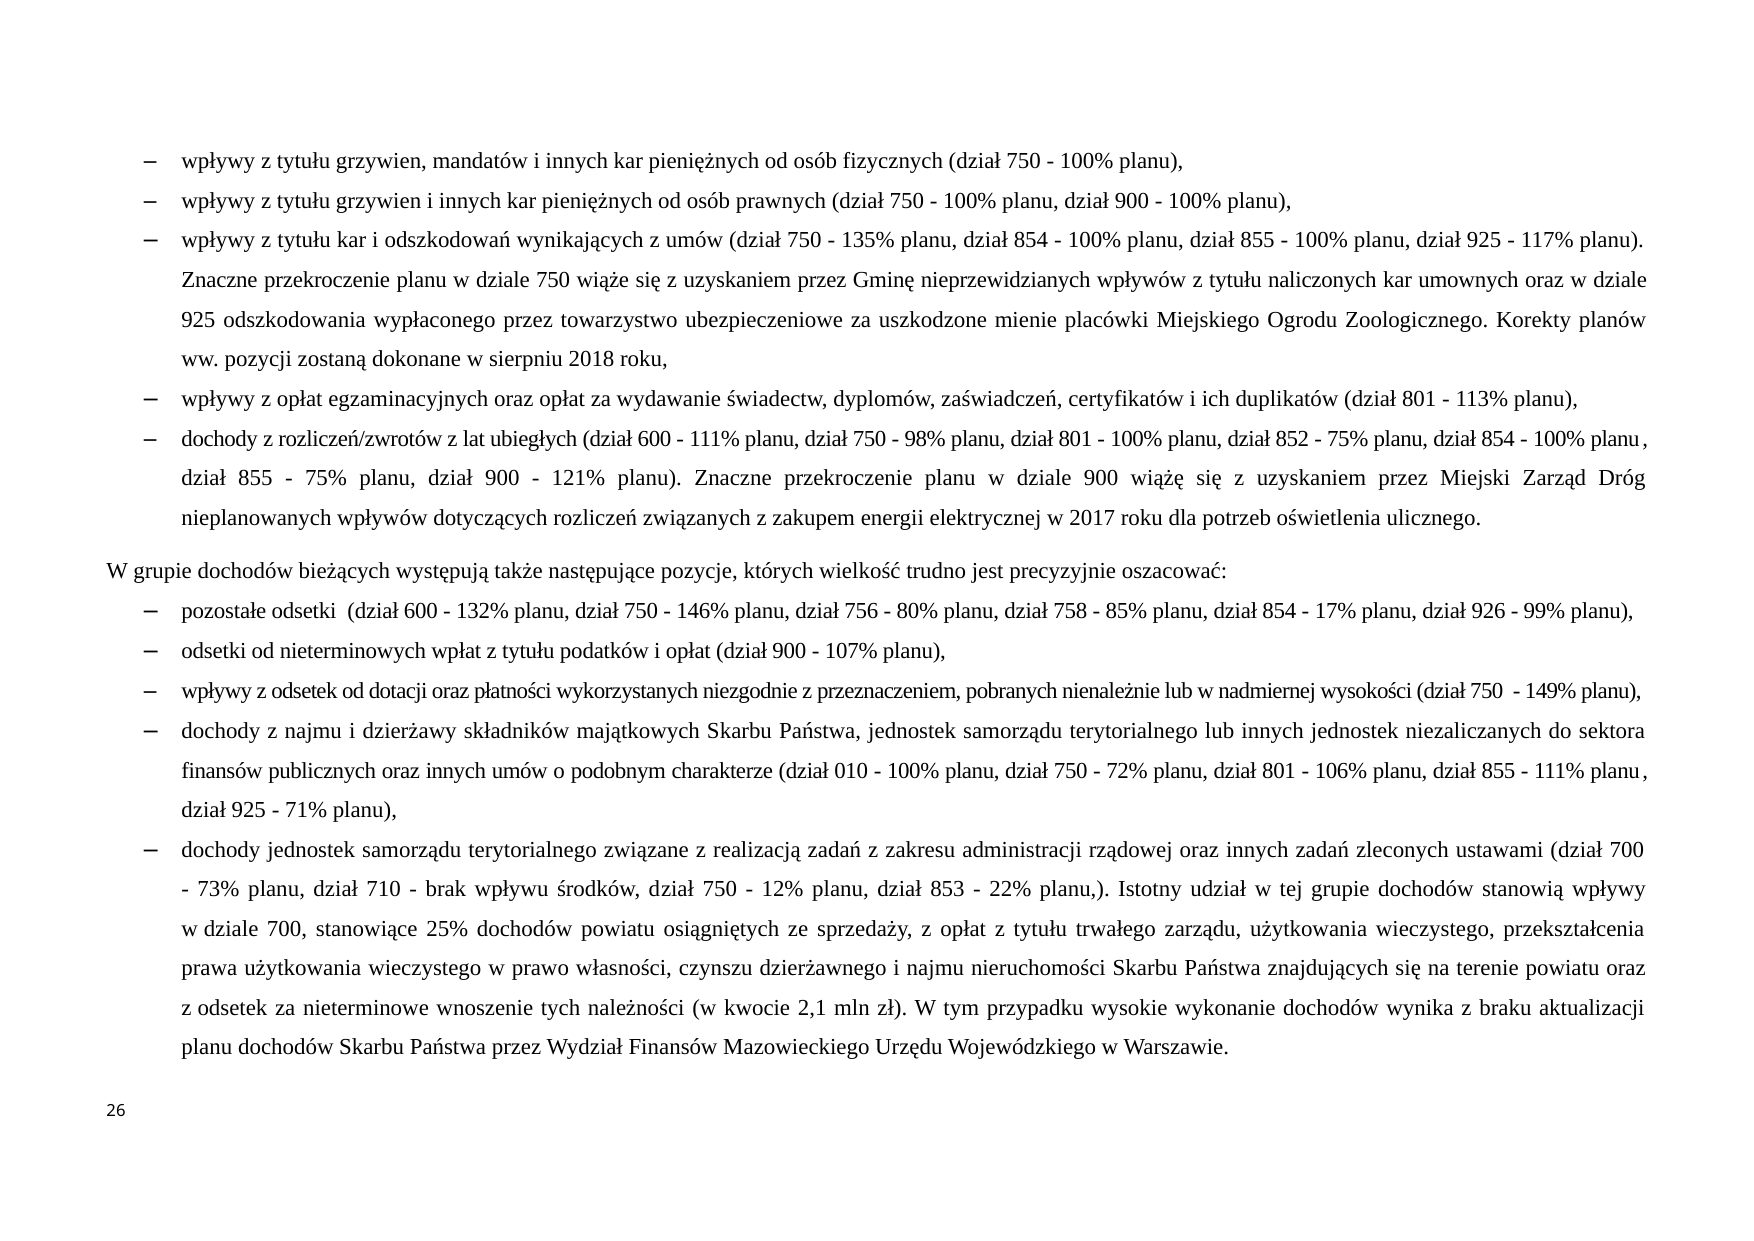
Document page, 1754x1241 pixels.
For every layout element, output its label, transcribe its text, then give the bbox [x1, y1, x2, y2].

list pozostałe odsetki (dział 600 - 132% planu, dział 750 - 146% planu, dział 756 - 80% planu, dział 758 - 85% planu, dział 854 - 17% planu, dział 926 - 99% planu), [144, 597, 1648, 624]
list wpływy z tytułu grzywien i innych kar pieniężnych od osób prawnych (dział 750 - 100% planu, dział 900 - 100% planu), [144, 187, 1648, 213]
list wpływy z tytułu grzywien, mandatów i innych kar pieniężnych od osób fizycznych (dział 750 - 100% planu), [144, 148, 1648, 174]
list wpływy z opłat egzaminacyjnych oraz opłat za wydawanie świadectw, dyplomów, zaświadczeń, certyfikatów i ich duplikatów (dział 801 - 113% planu), [144, 385, 1648, 412]
text W grupie dochodów bieżących występują także następujące pozycje, których wielkość trudno jest precyzyjnie oszacować: [106, 558, 1648, 584]
list dochody jednostek samorządu terytorialnego związane z realizacją zadań z zakresu administracji rządowej oraz innych zadań zleconych ustawami (dział 700 - 73% planu, dział 710 - brak wpływu środków, dział 750 - 12% planu, dział 853 - 22% planu,). Istotny udział w tej grupie dochodów stanowią wpływy w dziale 700, stanowiące 25% dochodów powiatu osiągniętych ze sprzedaży, z opłat z tytułu trwałego zarządu, użytkowania wieczystego, przekształcenia prawa użytkowania wieczystego w prawo własności, czynszu dzierżawnego i najmu nieruchomości Skarbu Państwa znajdujących się na terenie powiatu oraz z odsetek za nieterminowe wnoszenie tych należności (w kwocie 2,1 mln zł). W tym przypadku wysokie wykonanie dochodów wynika z braku aktualizacji planu dochodów Skarbu Państwa przez Wydział Finansów Mazowieckiego Urzędu Wojewódzkiego w Warszawie. [144, 836, 1648, 1060]
list odsetki od nieterminowych wpłat z tytułu podatków i opłat (dział 900 - 107% planu), [144, 637, 1648, 664]
list wpływy z tytułu kar i odszkodowań wynikających z umów (dział 750 - 135% planu, dział 854 - 100% planu, dział 855 - 100% planu, dział 925 - 117% planu). Znaczne przekroczenie planu w dziale 750 wiąże się z uzyskaniem przez Gminę nieprzewidzianych wpływów z tytułu naliczonych kar umownych oraz w dziale 925 odszkodowania wypłaconego przez towarzystwo ubezpieczeniowe za uszkodzone mienie placówki Miejskiego Ogrodu Zoologicznego. Korekty planów ww. pozycji zostaną dokonane w sierpniu 2018 roku, [144, 227, 1648, 372]
list dochody z najmu i dzierżawy składników majątkowych Skarbu Państwa, jednostek samorządu terytorialnego lub innych jednostek niezaliczanych do sektora finansów publicznych oraz innych umów o podobnym charakterze (dział 010 - 100% planu, dział 750 - 72% planu, dział 801 - 106% planu, dział 855 - 111% planu, dział 925 - 71% planu), [144, 717, 1648, 822]
list wpływy z odsetek od dotacji oraz płatności wykorzystanych niezgodnie z przeznaczeniem, pobranych nienależnie lub w nadmiernej wysokości (dział 750 - 149% planu), [144, 677, 1648, 704]
list dochody z rozliczeń/zwrotów z lat ubiegłych (dział 600 - 111% planu, dział 750 - 98% planu, dział 801 - 100% planu, dział 852 - 75% planu, dział 854 - 100% planu, dział 855 - 75% planu, dział 900 - 121% planu). Znaczne przekroczenie planu w dziale 900 wiążę się z uzyskaniem przez Miejski Zarząd Dróg nieplanowanych wpływów dotyczących rozliczeń związanych z zakupem energii elektrycznej w 2017 roku dla potrzeb oświetlenia ulicznego. [144, 425, 1648, 530]
